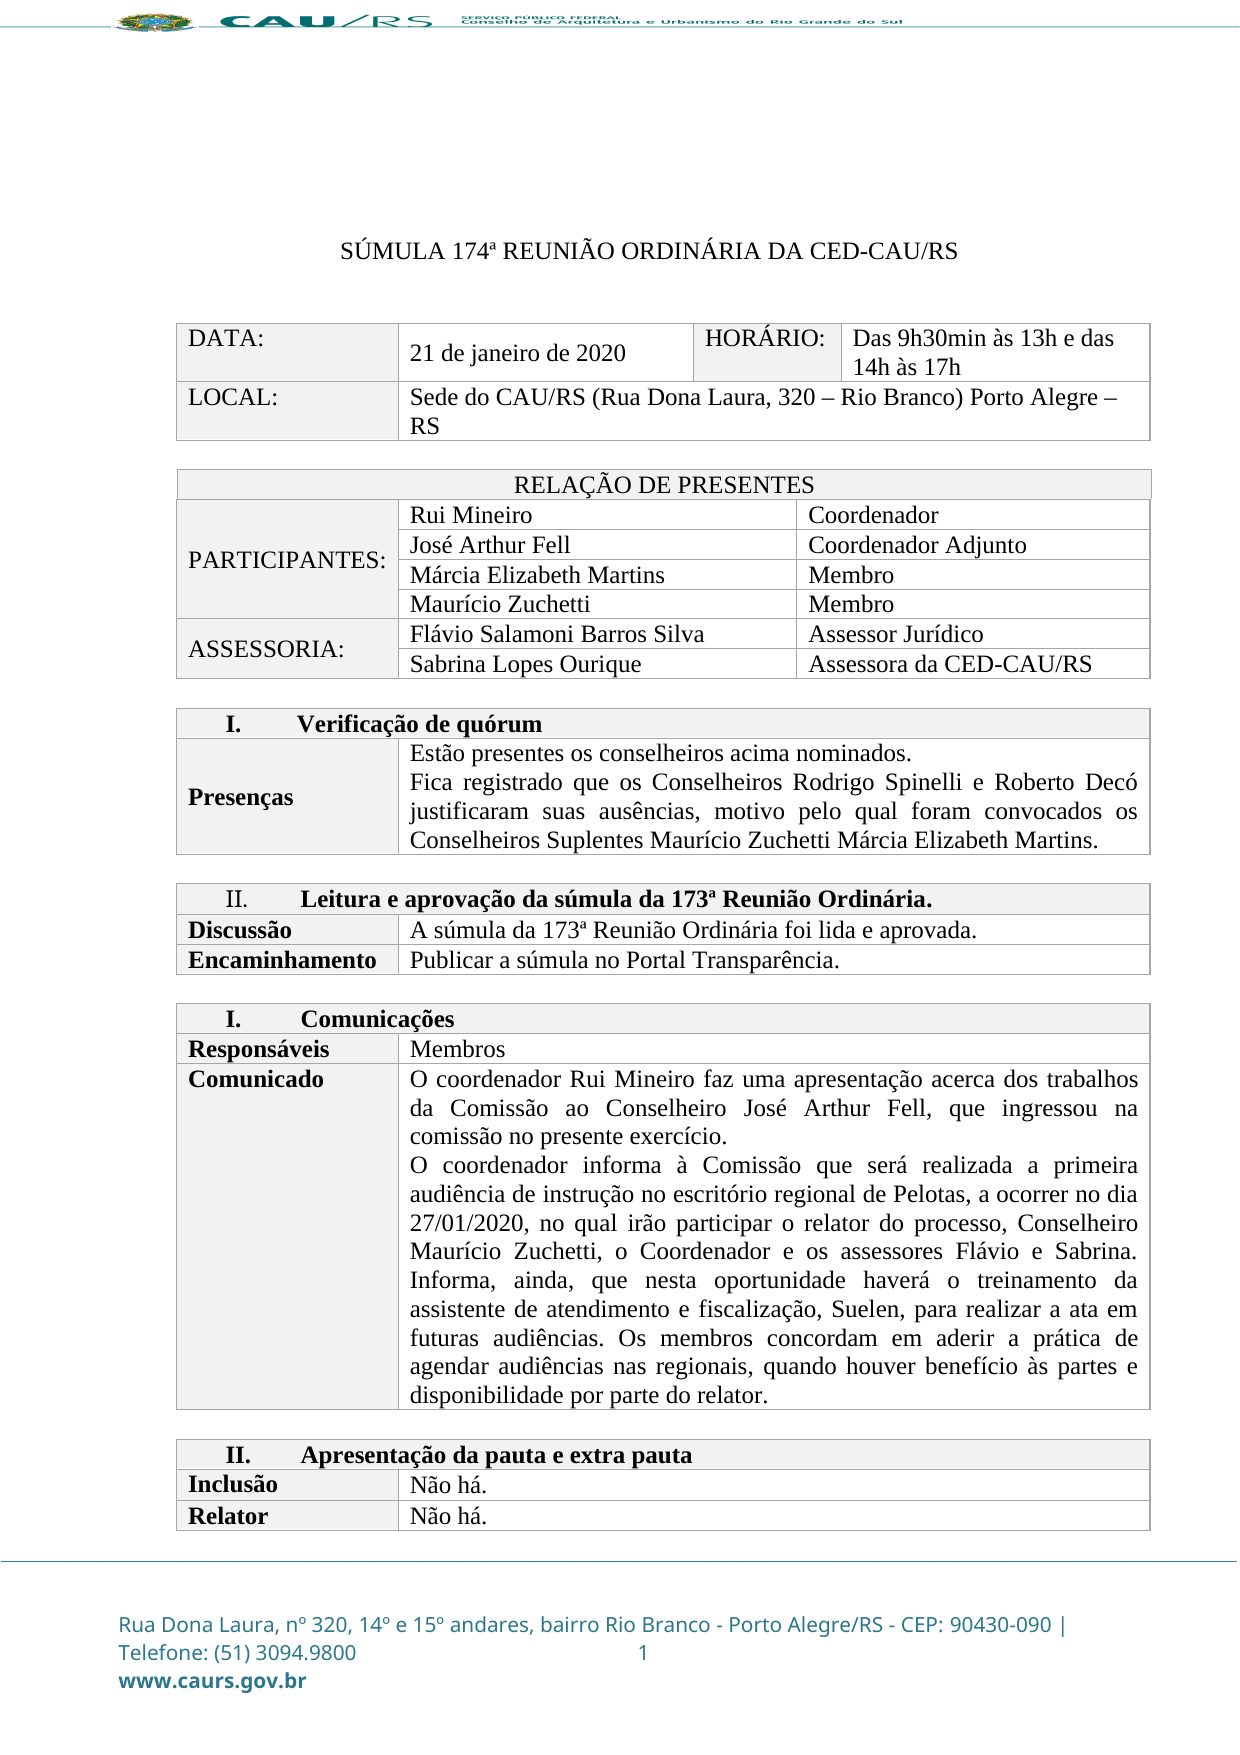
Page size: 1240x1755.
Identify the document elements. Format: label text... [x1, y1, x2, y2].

table_cell Flávio Salamoni Barros Silva [399, 619, 796, 648]
table_cell Comunicado [177, 1064, 398, 1409]
table_cell Sabrina Lopes Ourique [399, 649, 796, 678]
table_cell Sede do CAU/RS (Rua Dona Laura, 320 – Rio Branco) Porto Alegre – RS [399, 382, 1149, 439]
table_cell Assessor Jurídico [797, 619, 1149, 648]
table_cell Discussão [177, 915, 398, 944]
table_cell Márcia Elizabeth Martins [399, 560, 796, 588]
table_cell Estão presentes os conselheiros acima nominados. Fica registrado que os Conselheiros Rodrigo Spinelli e Roberto Decó justificaram suas ausências, motivo pelo qual foram convocados os Conselheiros Suplentes Maurício Zuchetti Márcia Elizabeth Martins. [399, 739, 1149, 853]
table_cell Não há. [399, 1470, 1149, 1500]
table_header Coordenador [797, 500, 1149, 529]
table_header Leitura e aprovação da súmula da 173ª Reunião Ordinária. [177, 884, 1149, 914]
table_cell Não há. [399, 1501, 1149, 1529]
table_header Das 9h30min às 13h e das 14h às 17h [842, 324, 1149, 381]
table_cell O coordenador Rui Mineiro faz uma apresentação acerca dos trabalhos da Comissão ao Conselheiro José Arthur Fell, que ingressou na comissão no presente exercício. O coordenador informa à Comissão que será realizada a primeira audiência de instrução no escritório regional de Pelotas, a ocorrer no dia 27/01/2020, no qual irão participar o relator do processo, Conselheiro Maurício Zuchetti, o Coordenador e os assessores Flávio e Sabrina. Informa, ainda, que nesta oportunidade haverá o treinamento da assistente de atendimento e fiscalização, Suelen, para realizar a ata em futuras audiências. Os membros concordam em aderir a prática de agendar audiências nas regionais, quando houver benefício às partes e disponibilidade por parte do relator. [399, 1064, 1149, 1409]
table_header RELAÇÃO DE PRESENTES [178, 470, 1151, 499]
table_cell Membros [399, 1034, 1149, 1063]
table_cell ASSESSORIA: [177, 619, 398, 678]
table_cell Responsáveis [177, 1034, 398, 1063]
table_cell Membro [797, 590, 1149, 618]
table_cell Presenças [177, 739, 398, 853]
text SÚMULA 174ª REUNIÃO ORDINÁRIA DA CED-CAU/RS [177, 236, 1121, 265]
table_cell Inclusão [177, 1470, 398, 1500]
table_header DATA: [177, 324, 398, 381]
table_cell Membro [797, 560, 1149, 588]
table_header Comunicações [177, 1004, 1149, 1033]
table_cell Assessora da CED-CAU/RS [797, 649, 1149, 678]
table_cell Coordenador Adjunto [797, 530, 1149, 559]
table_header HORÁRIO: [694, 324, 841, 381]
table_header 21 de janeiro de 2020 [399, 324, 693, 381]
table_header Apresentação da pauta e extra pauta [177, 1440, 1149, 1468]
table_header Rui Mineiro [399, 500, 796, 529]
table_header Verificação de quórum [177, 709, 1149, 737]
table_cell A súmula da 173ª Reunião Ordinária foi lida e aprovada. [399, 915, 1149, 944]
table_cell Maurício Zuchetti [399, 590, 796, 618]
table_cell Encaminhamento [177, 945, 398, 973]
table_header PARTICIPANTES: [177, 500, 398, 618]
table_cell Relator [177, 1501, 398, 1529]
table_cell José Arthur Fell [399, 530, 796, 559]
table_cell Publicar a súmula no Portal Transparência. [399, 945, 1149, 973]
table_cell LOCAL: [177, 382, 398, 439]
